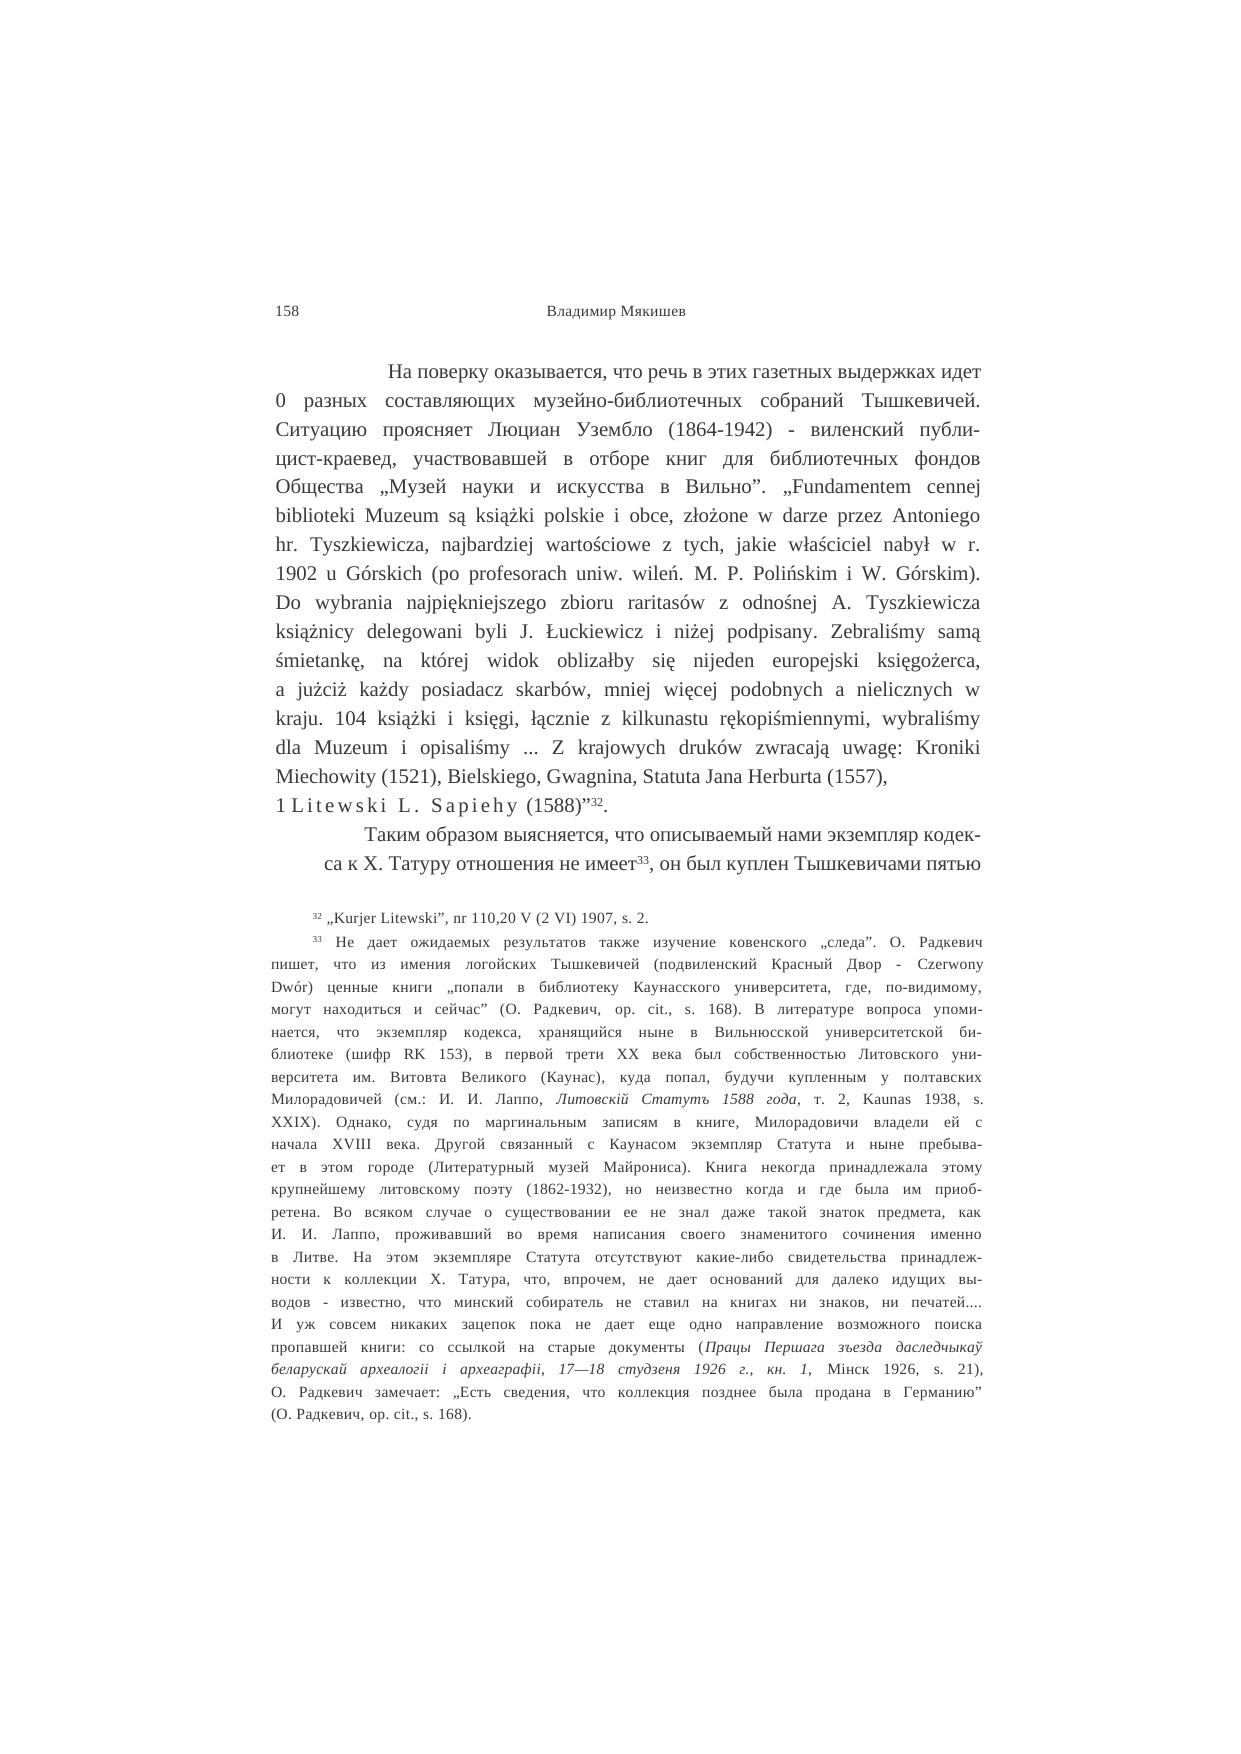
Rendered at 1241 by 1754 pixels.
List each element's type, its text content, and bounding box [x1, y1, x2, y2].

text 32 „Kurjer Litewski”, nr 110,20 V (2 VI) 1907, s. 2. [312, 906, 986, 928]
text На поверку оказывается, что речь в этих газетных выдержках идет [273, 355, 981, 384]
list Litewski L. Sapiehy (1588)”32. [275, 789, 983, 818]
text 158 [275, 303, 304, 319]
text Таким образом выясняется, что описываемый нами экземпляр кодек- са к X. Татуру отношения не имеет33, он был куплен Тышкевичами пятью [275, 818, 981, 876]
list разных составляющих музейно-библиотечных собраний Тышкевичей. Ситуацию проясняет Люциан Узембло (1864-1942) - виленский публи- цист-краевед, участвовавшей в отборе книг для библиотечных фондов Общества „Музей науки и искусства в Вильно”. „Fundamentem cennej biblioteki Muzeum są książki polskie i obce, złożone w darze przez Antoniego hr. Tyszkiewicza, najbardziej wartościowe z tych, jakie właściciel nabył w r. 1902 u Górskich (po profesorach uniw. wileń. М. P. Polińskim i W. Górskim). Do wybrania najpiękniejszego zbioru raritasów z odnośnej A. Tyszkiewicza książnicy delegowani byli J. Łuckiewicz i niżej podpisany. Zebraliśmy samą śmietankę, na której widok oblizałby się nijeden europejski księgożerca, a jużciż każdy posiadacz skarbów, mniej więcej podobnych a nielicznych w kraju. 104 książki i księgi, łącznie z kilkunastu rękopiśmiennymi, wybraliśmy dla Muzeum i opisaliśmy ... Z krajowych druków zwracają uwagę: Kroniki Miechowity (1521), Bielskiego, Gwagnina, Statuta Jana Herburta (1557), [275, 384, 981, 789]
text 33 He дает ожидаемых результатов также изучение ковенского „следа”. О. Радкевич пишет, что из имения логойских Тышкевичей (подвиленский Красный Двор - Czerwony Dwór) ценные книги „попали в библиотеку Каунасского университета, где, по-видимому, могут находиться и сейчас” (О. Радкевич, op. cit., s. 168). В литературе вопроса упоми- нается, что экземпляр кодекса, хранящийся ныне в Вильнюсской университетской би- блиотеке (шифр RK 153), в первой трети XX века был собственностью Литовского уни- верситета им. Витовта Великого (Каунас), куда попал, будучи купленным у полтавских Милорадовичей (см.: И. И. Лаппо, Литовскій Статутъ 1588 года, т. 2, Kaunas 1938, s. XXIX). Однако, судя по маргинальным записям в книге, Милорадовичи владели ей с начала XVIII века. Другой связанный с Каунасом экземпляр Статута и ныне пребыва- ет в этом городе (Литературный музей Майрониса). Книга некогда принадлежала этому крупнейшему литовскому поэту (1862-1932), но неизвестно когда и где была им приоб- ретена. Во всяком случае о существовании ее не знал даже такой знаток предмета, как И. И. Лаппо, проживавший во время написания своего знаменитого сочинения именно в Литве. На этом экземпляре Статута отсутствуют какие-либо свидетельства принадлеж- ности к коллекции X. Татура, что, впрочем, не дает оснований для далеко идущих вы- водов - известно, что минский собиратель не ставил на книгах ни знаков, ни печатей.... И уж совсем никаких зацепок пока не дает еще одно направление возможного поиска пропавшей книги: со ссылкой на старые документы (Працы Першага зъезда даследчыкаў беларускай археалогіі і археаграфіі, 17—18 студзеня 1926 г., кн. 1, Мінск 1926, s. 21), О. Радкевич замечает: „Есть сведения, что коллекция позднее была продана в Германию” (О. Радкевич, op. cit., s. 168). [271, 929, 984, 1424]
text Владимир Мякишев [546, 303, 711, 319]
